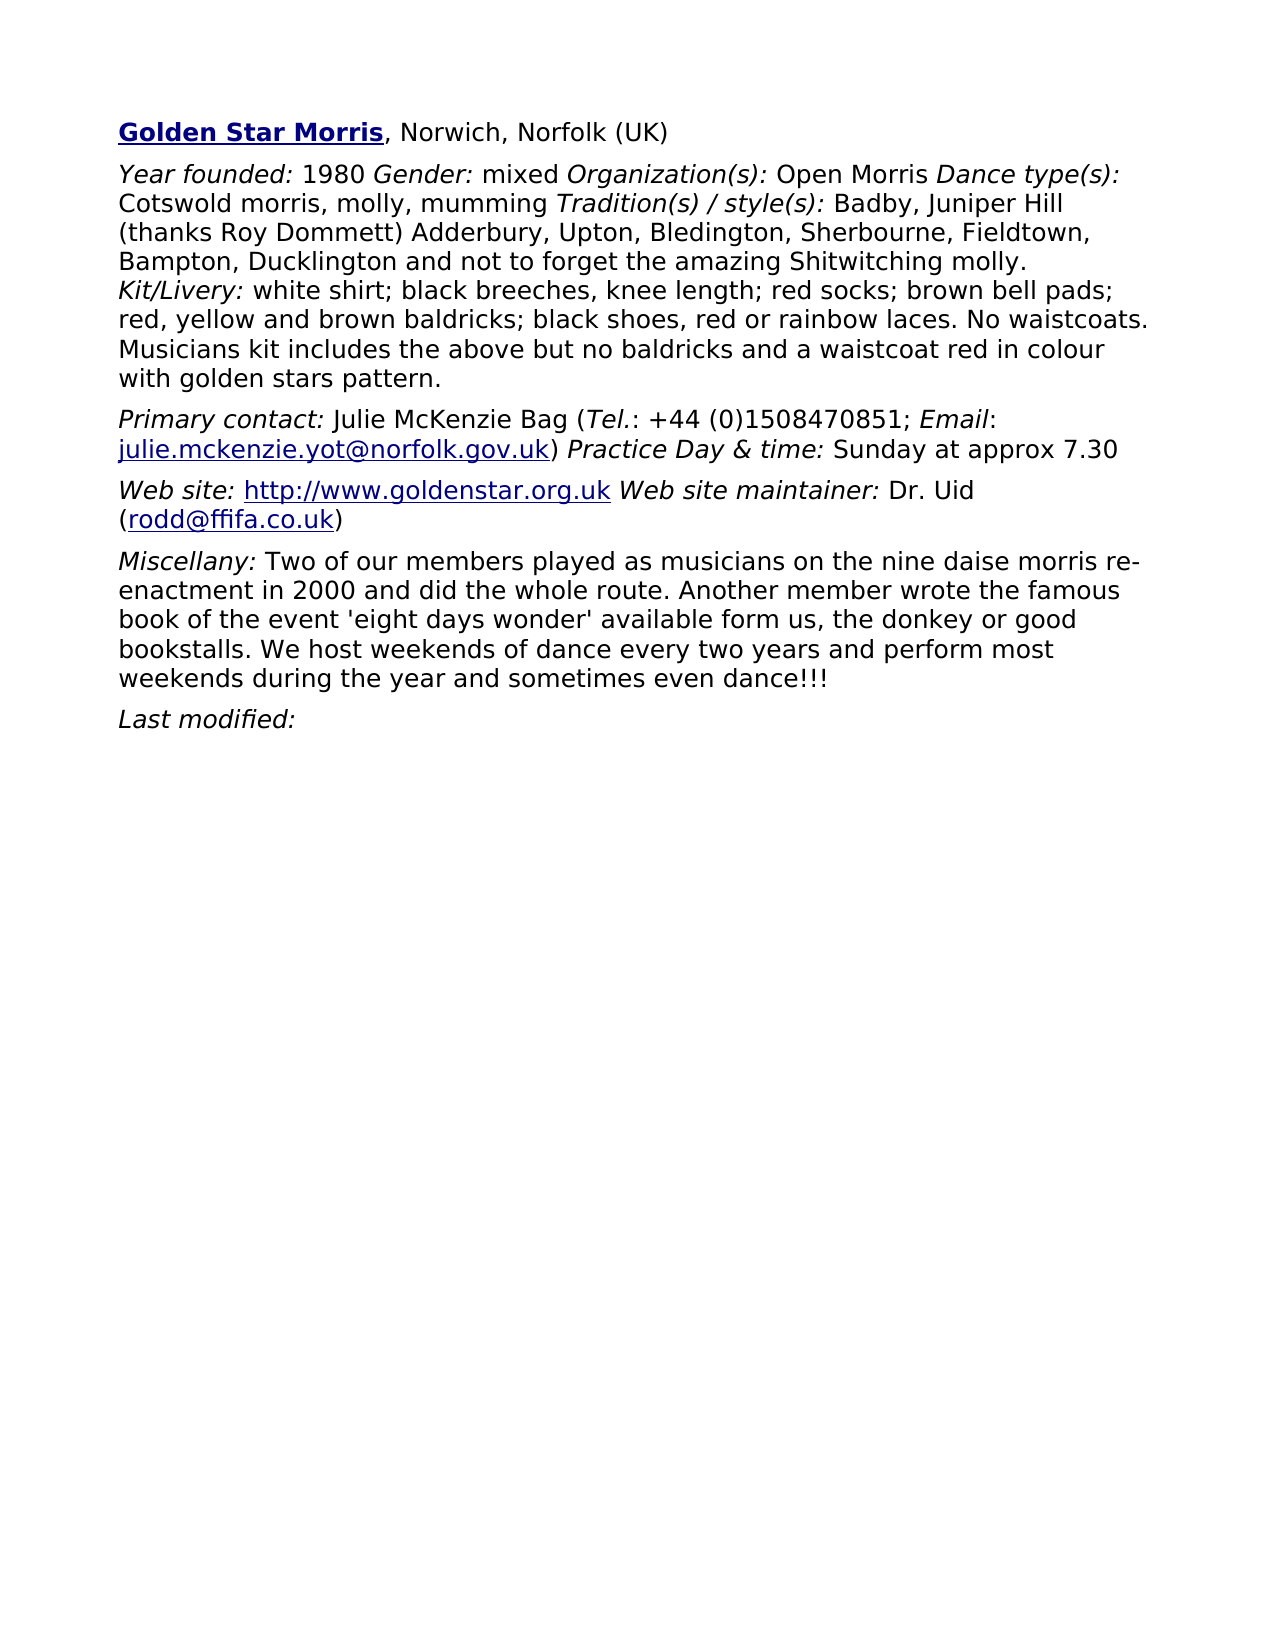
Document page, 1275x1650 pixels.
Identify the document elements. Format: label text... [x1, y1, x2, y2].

text Year founded: 1980 Gender: mixed Organization(s): Open Morris Dance type(s): Cotswold morris, molly, mumming Tradition(s) / style(s): Badby, Juniper Hill (thanks Roy Dommett) Adderbury, Upton, Bledington, Sherbourne, Fieldtown, Bampton, Ducklington and not to forget the amazing Shitwitching molly. Kit/Livery: white shirt; black breeches, knee length; red socks; brown bell pads; red, yellow and brown baldricks; black shoes, red or rainbow laces. No waistcoats. Musicians kit includes the above but no baldricks and a waistcoat red in colour with golden stars pattern. [118, 160, 1157, 393]
text Miscellany: Two of our members played as musicians on the nine daise morris re-enactment in 2000 and did the whole route. Another member wrote the famous book of the event 'eight days wonder' available form us, the donkey or good bookstalls. We host weekends of dance every two years and perform most weekends during the year and sometimes even dance!!! [118, 547, 1157, 693]
text Primary contact: Julie McKenzie Bag (Tel.: +44 (0)1508470851; Email: julie.mckenzie.yot@norfolk.gov.uk) Practice Day & time: Sunday at approx 7.30 [118, 406, 1157, 464]
text Last modified: [118, 706, 1157, 735]
text Web site: http://www.goldenstar.org.uk Web site maintainer: Dr. Uid (rodd@ffifa.co.uk) [118, 476, 1157, 535]
text Golden Star Morris, Norwich, Norfolk (UK) [118, 118, 1157, 147]
